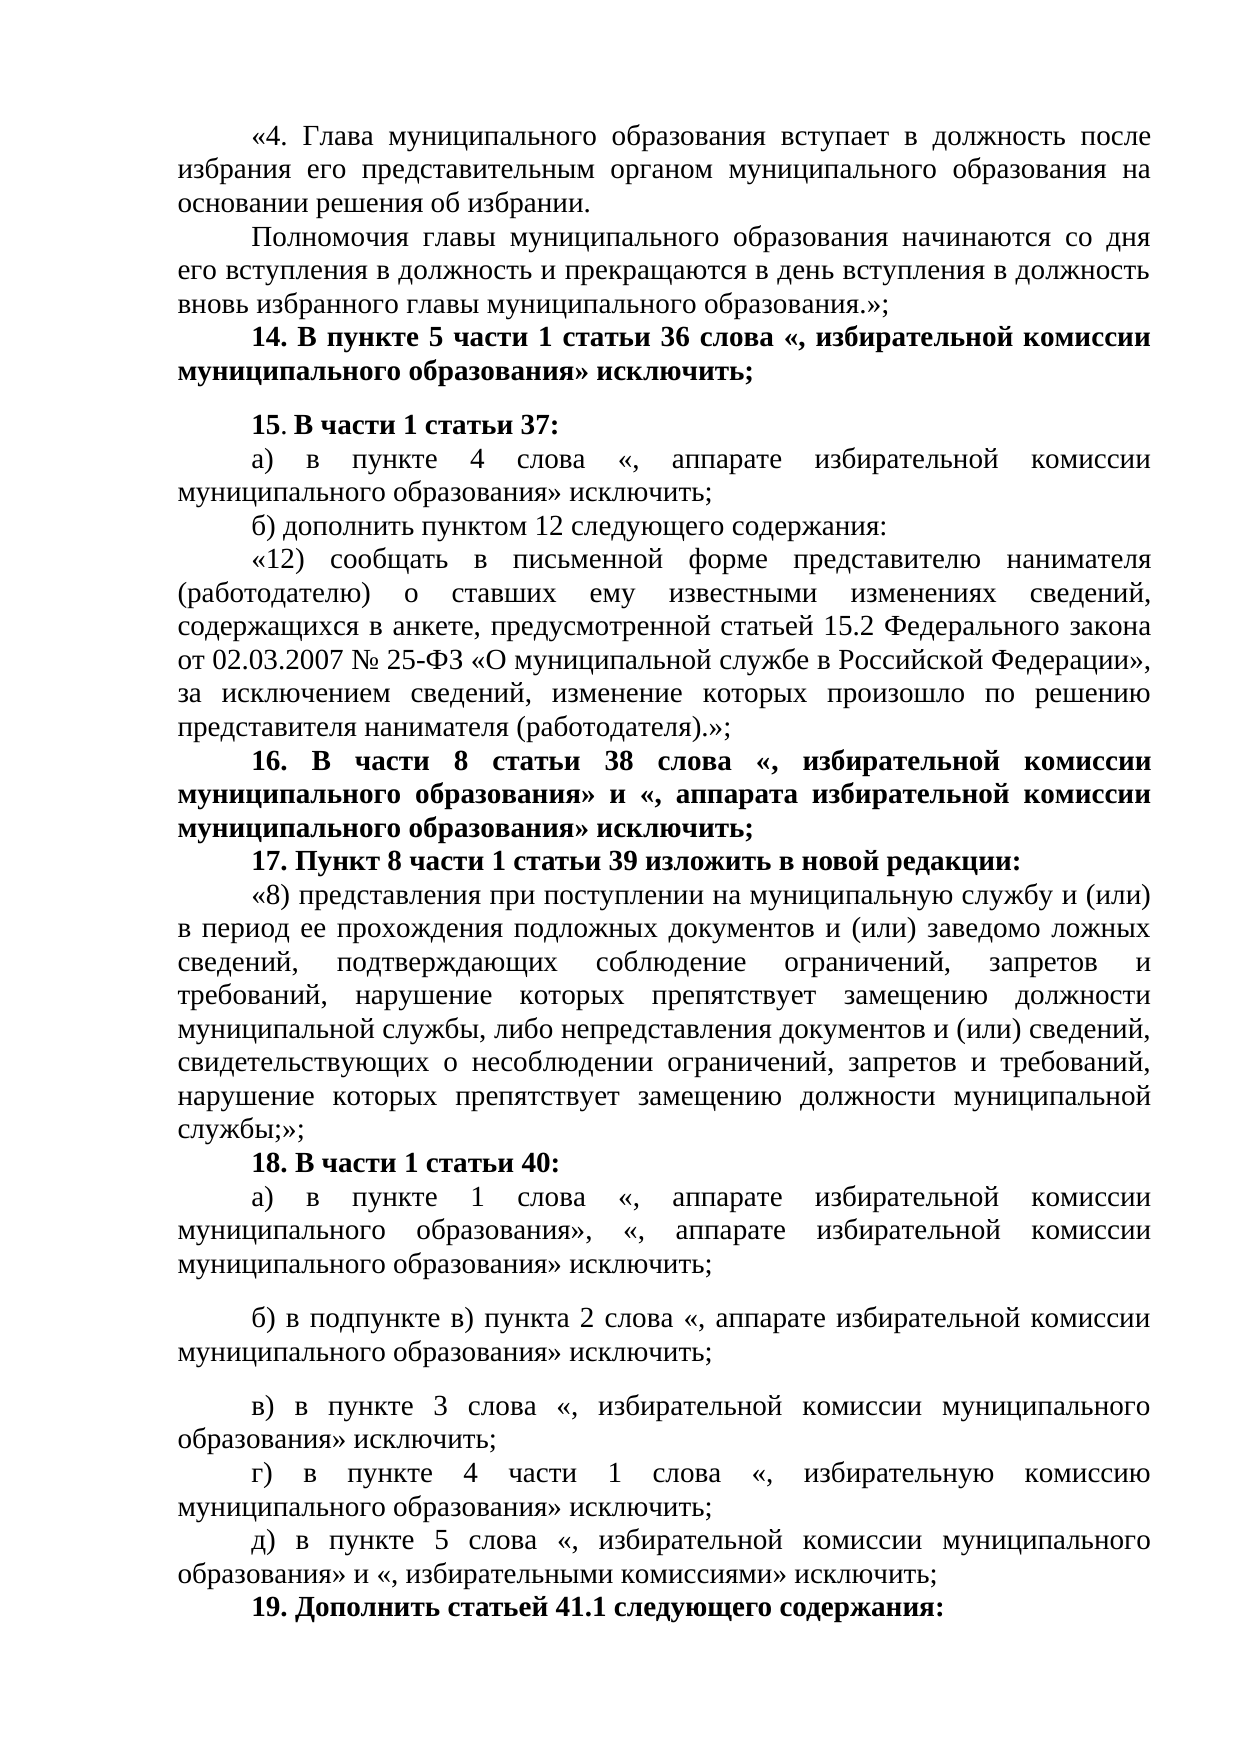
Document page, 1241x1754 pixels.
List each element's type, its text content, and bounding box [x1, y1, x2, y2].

text 19. Дополнить статьей 41.1 следующего содержания: [177, 1589, 1152, 1623]
text в) в пункте 3 слова «, избирательной комиссии муниципального образования» исключить; [177, 1388, 1152, 1455]
text Полномочия главы муниципального образования начинаются со дня его вступления в должность и прекращаются в день вступления в должность вновь избранного главы муниципального образования.»; [177, 219, 1152, 319]
text д) в пункте 5 слова «, избирательной комиссии муниципального образования» и «, избирательными комиссиями» исключить; [177, 1522, 1152, 1589]
text б) дополнить пунктом 12 следующего содержания: [177, 508, 1152, 541]
text г) в пункте 4 части 1 слова «, избирательную комиссию муниципального образования» исключить; [177, 1455, 1152, 1522]
text 16. В части 8 статьи 38 слова «, избирательной комиссии муниципального образования» и «, аппарата избирательной комиссии муниципального образования» исключить; [177, 743, 1152, 843]
text «8) представления при поступлении на муниципальную службу и (или) в период ее прохождения подложных документов и (или) заведомо ложных сведений, подтверждающих соблюдение ограничений, запретов и требований, нарушение которых препятствует замещению должности муниципальной службы, либо непредставления документов и (или) сведений, свидетельствующих о несоблюдении ограничений, запретов и требований, нарушение которых препятствует замещению должности муниципальной службы;»; [177, 877, 1152, 1145]
text 17. Пункт 8 части 1 статьи 39 изложить в новой редакции: [177, 843, 1152, 877]
text «4. Глава муниципального образования вступает в должность после избрания его представительным органом муниципального образования на основании решения об избрании. [177, 118, 1152, 219]
text 18. В части 1 статьи 40: [177, 1145, 1152, 1179]
text а) в пункте 1 слова «, аппарате избирательной комиссии муниципального образования», «, аппарате избирательной комиссии муниципального образования» исключить; [177, 1179, 1152, 1279]
text б) в подпункте в) пункта 2 слова «, аппарате избирательной комиссии муниципального образования» исключить; [177, 1300, 1152, 1367]
text 14. В пункте 5 части 1 статьи 36 слова «, избирательной комиссии муниципального образования» исключить; [177, 319, 1152, 386]
text а) в пункте 4 слова «, аппарате избирательной комиссии муниципального образования» исключить; [177, 441, 1152, 508]
text 15. В части 1 статьи 37: [177, 407, 1152, 441]
text «12) сообщать в письменной форме представителю нанимателя (работодателю) о ставших ему известными изменениях сведений, содержащихся в анкете, предусмотренной статьей 15.2 Федерального закона от 02.03.2007 № 25-ФЗ «О муниципальной службе в Российской Федерации», за исключением сведений, изменение которых произошло по решению представителя нанимателя (работодателя).»; [177, 541, 1152, 743]
